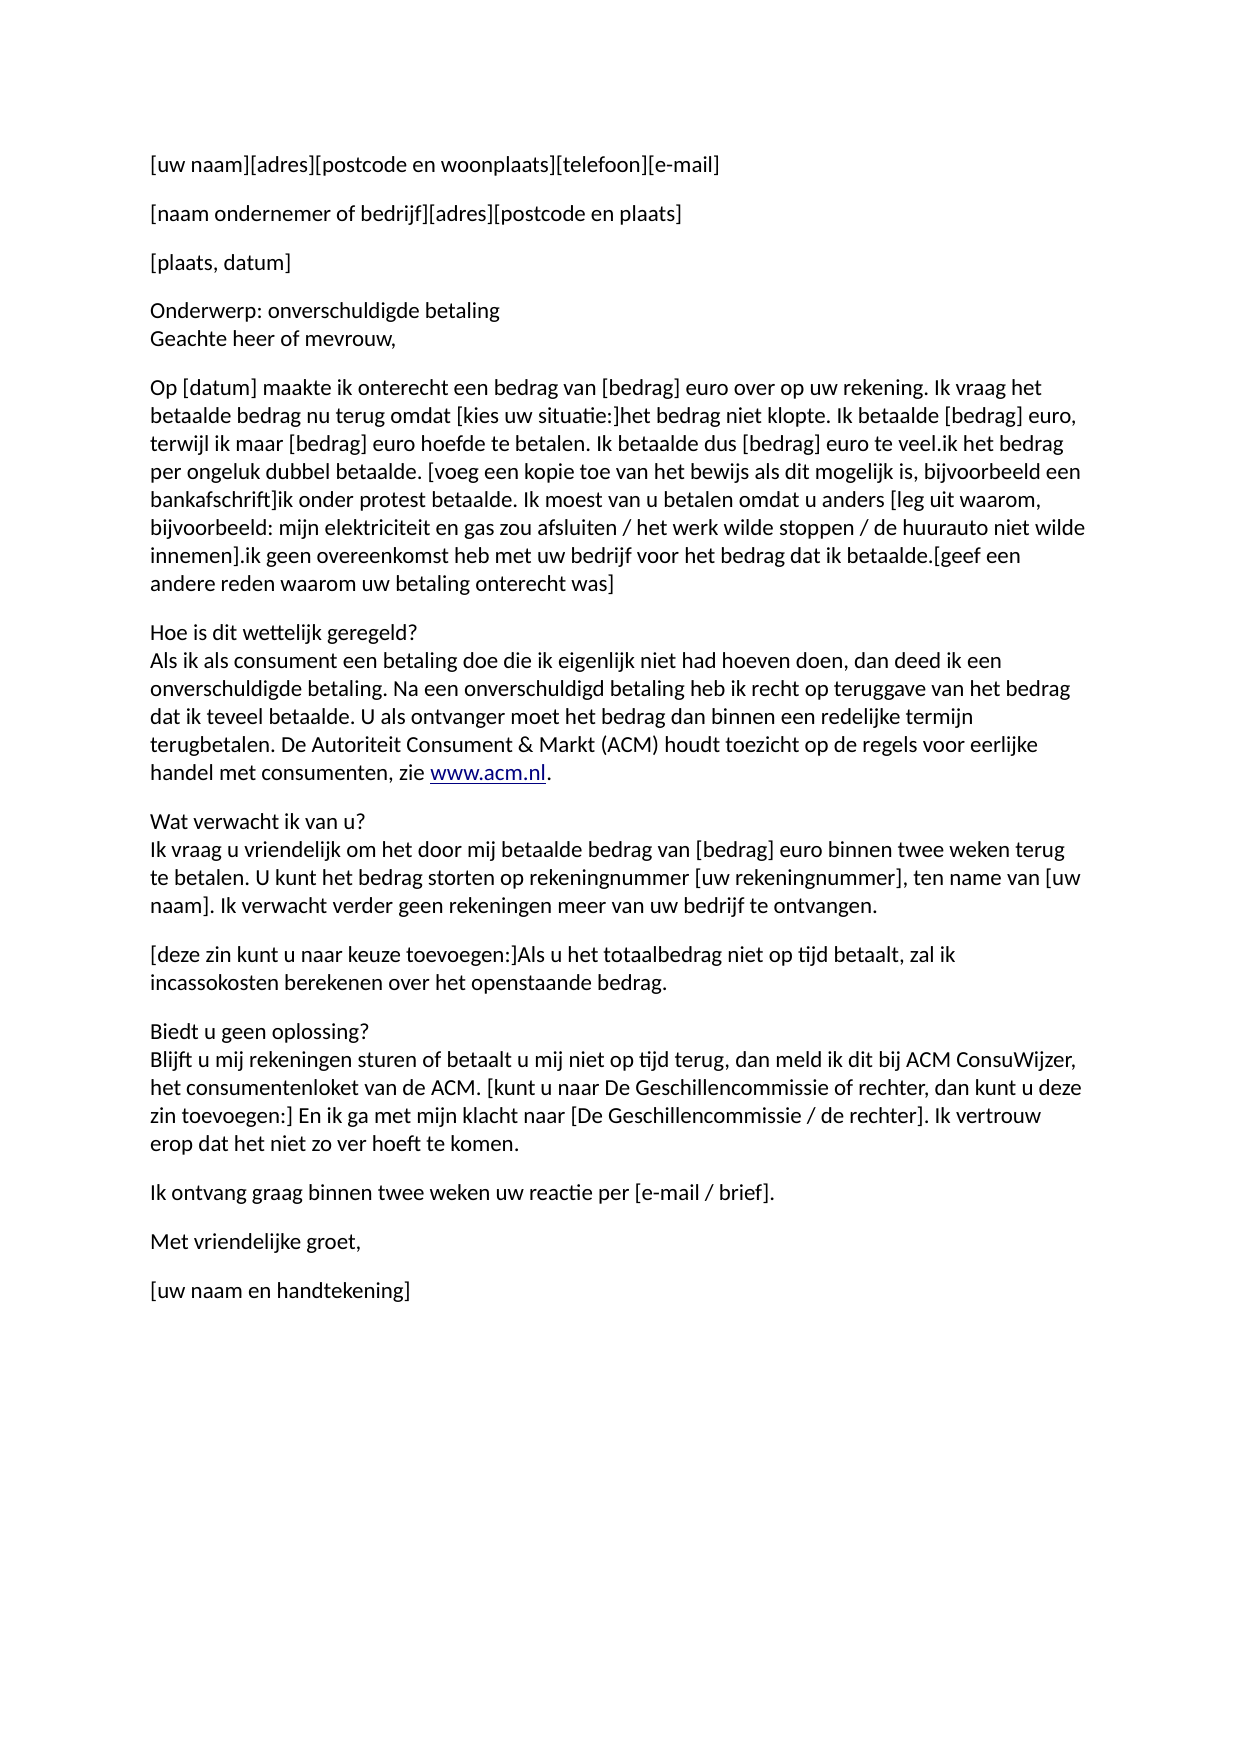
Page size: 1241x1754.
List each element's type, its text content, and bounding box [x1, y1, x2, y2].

text [naam ondernemer of bedrijf][adres][postcode en plaats] [150, 199, 1090, 227]
subtitle Hoe is dit wettelijk geregeld? [150, 618, 1090, 646]
subtitle Wat verwacht ik van u? [150, 807, 1090, 835]
text Geachte heer of mevrouw, [150, 324, 1090, 353]
text Ik vraag u vriendelijk om het door mij betaalde bedrag van [bedrag] euro binnen twee weken terug te betalen. U kunt het bedrag storten op rekeningnummer [uw rekeningnummer], ten name van [uw naam]. Ik verwacht verder geen rekeningen meer van uw bedrijf te ontvangen. [150, 835, 1090, 919]
text [uw naam en handtekening] [150, 1276, 1090, 1304]
subtitle Biedt u geen oplossing? [150, 1017, 1090, 1045]
text Als ik als consument een betaling doe die ik eigenlijk niet had hoeven doen, dan deed ik een onverschuldigde betaling. Na een onverschuldigd betaling heb ik recht op teruggave van het bedrag dat ik teveel betaalde. U als ontvanger moet het bedrag dan binnen een redelijke termijn terugbetalen. De Autoriteit Consument & Markt (ACM) houdt toezicht op de regels voor eerlijke handel met consumenten, zie www.acm.nl. [150, 646, 1090, 787]
text Op [datum] maakte ik onterecht een bedrag van [bedrag] euro over op uw rekening. Ik vraag het betaalde bedrag nu terug omdat [kies uw situatie:]het bedrag niet klopte. Ik betaalde [bedrag] euro, terwijl ik maar [bedrag] euro hoefde te betalen. Ik betaalde dus [bedrag] euro te veel.ik het bedrag per ongeluk dubbel betaalde. [voeg een kopie toe van het bewijs als dit mogelijk is, bijvoorbeeld een bankafschrift]ik onder protest betaalde. Ik moest van u betalen omdat u anders [leg uit waarom, bijvoorbeeld: mijn elektriciteit en gas zou afsluiten / het werk wilde stoppen / de huurauto niet wilde innemen].ik geen overeenkomst heb met uw bedrijf voor het bedrag dat ik betaalde.[geef een andere reden waarom uw betaling onterecht was] [150, 373, 1090, 598]
text Blijft u mij rekeningen sturen of betaalt u mij niet op tijd terug, dan meld ik dit bij ACM ConsuWijzer, het consumentenloket van de ACM. [kunt u naar De Geschillencommissie of rechter, dan kunt u deze zin toevoegen:] En ik ga met mijn klacht naar [De Geschillencommissie / de rechter]. Ik vertrouw erop dat het niet zo ver hoeft te komen. [150, 1045, 1090, 1157]
text [plaats, datum] [150, 248, 1090, 276]
text [uw naam][adres][postcode en woonplaats][telefoon][e-mail] [150, 150, 1090, 178]
text [deze zin kunt u naar keuze toevoegen:]Als u het totaalbedrag niet op tijd betaalt, zal ik incassokosten berekenen over het openstaande bedrag. [150, 940, 1090, 996]
text Met vriendelijke groet, [150, 1227, 1090, 1255]
subtitle Onderwerp: onverschuldigde betaling [150, 297, 1090, 324]
text Ik ontvang graag binnen twee weken uw reactie per [e-mail / brief]. [150, 1178, 1090, 1206]
